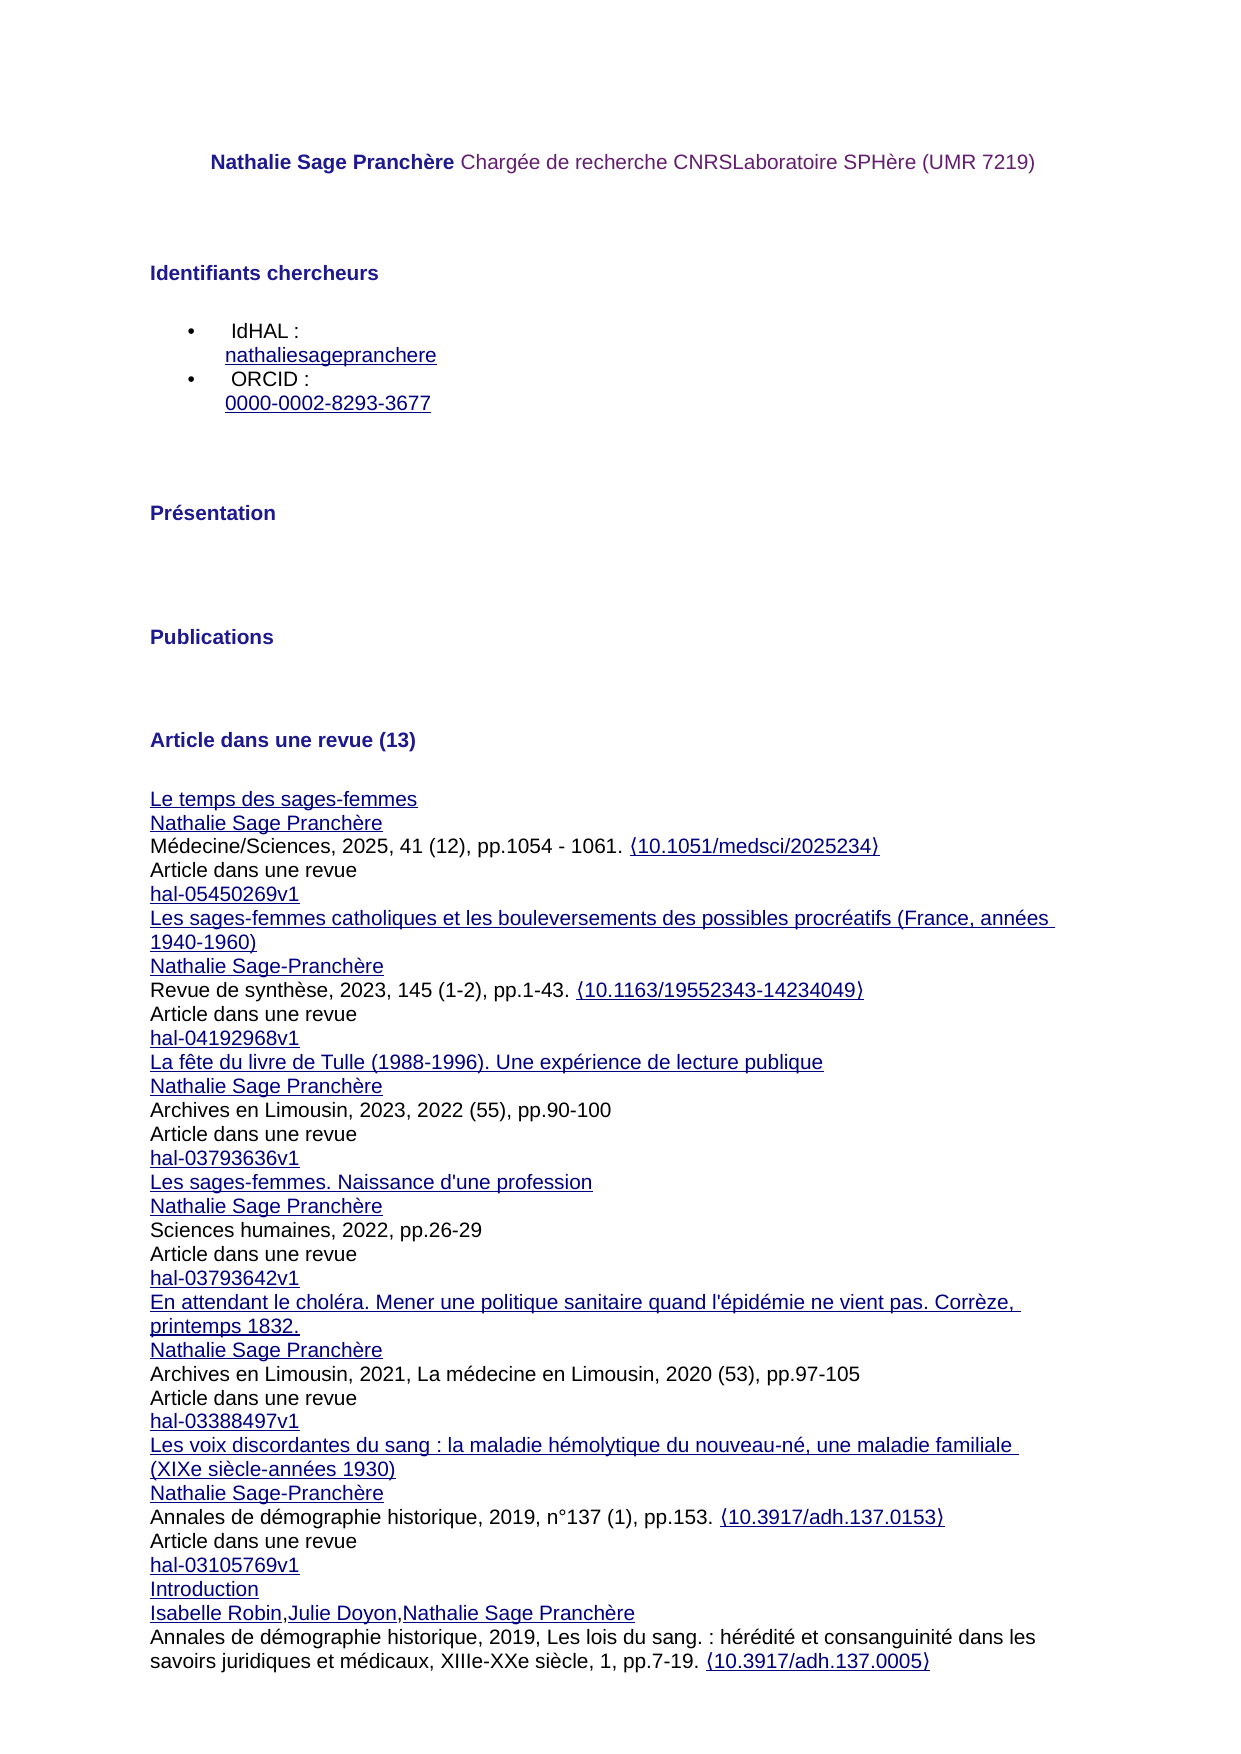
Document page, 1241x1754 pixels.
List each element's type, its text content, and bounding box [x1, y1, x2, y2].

list IdHAL : [187, 319, 1090, 343]
table_cell Les sages-femmes catholiques et les bouleversements des possibles procréatifs (France, années 1940-1960) Nathalie Sage-Pranchère Revue de synthèse, 2023, 145 (1-2), pp.1-43. ⟨10.1163/19552343-14234049⟩ Article dans une revue hal-04192968v1 [150, 906, 1090, 1050]
subtitle Article dans une revue (13) [150, 728, 1090, 752]
subtitle Identifiants chercheurs [150, 260, 1090, 284]
subtitle Présentation [150, 501, 1090, 525]
table_cell Introduction Isabelle Robin,Julie Doyon,Nathalie Sage Pranchère Annales de démographie historique, 2019, Les lois du sang. : hérédité et consanguinité dans les savoirs juridiques et médicaux, XIIIe-XXe siècle, 1, pp.7-19. ⟨10.3917/adh.137.0005⟩ [150, 1577, 1090, 1673]
table_cell En attendant le choléra. Mener une politique sanitaire quand l'épidémie ne vient pas. Corrèze, printemps 1832. Nathalie Sage Pranchère Archives en Limousin, 2021, La médecine en Limousin, 2020 (53), pp.97-105 Article dans une revue hal-03388497v1 [150, 1290, 1090, 1433]
subtitle Publications [150, 625, 1090, 649]
table_header Le temps des sages-femmes Nathalie Sage Pranchère Médecine/Sciences, 2025, 41 (12), pp.1054 - 1061. ⟨10.1051/medsci/2025234⟩ Article dans une revue hal-05450269v1 [150, 786, 1090, 906]
subtitle Nathalie Sage Pranchère Chargée de recherche CNRSLaboratoire SPHère (UMR 7219) [150, 150, 1090, 174]
list ORCID : [187, 367, 1090, 391]
list 0000-0002-8293-3677 [187, 391, 1090, 414]
table_cell Les voix discordantes du sang : la maladie hémolytique du nouveau-né, une maladie familiale (XIXe siècle-années 1930) Nathalie Sage-Pranchère Annales de démographie historique, 2019, n°137 (1), pp.153. ⟨10.3917/adh.137.0153⟩ Article dans une revue hal-03105769v1 [150, 1433, 1090, 1577]
list nathaliesagepranchere [187, 343, 1090, 367]
table_cell La fête du livre de Tulle (1988-1996). Une expérience de lecture publique Nathalie Sage Pranchère Archives en Limousin, 2023, 2022 (55), pp.90-100 Article dans une revue hal-03793636v1 [150, 1050, 1090, 1170]
table_cell Les sages-femmes. Naissance d'une profession Nathalie Sage Pranchère Sciences humaines, 2022, pp.26-29 Article dans une revue hal-03793642v1 [150, 1170, 1090, 1289]
